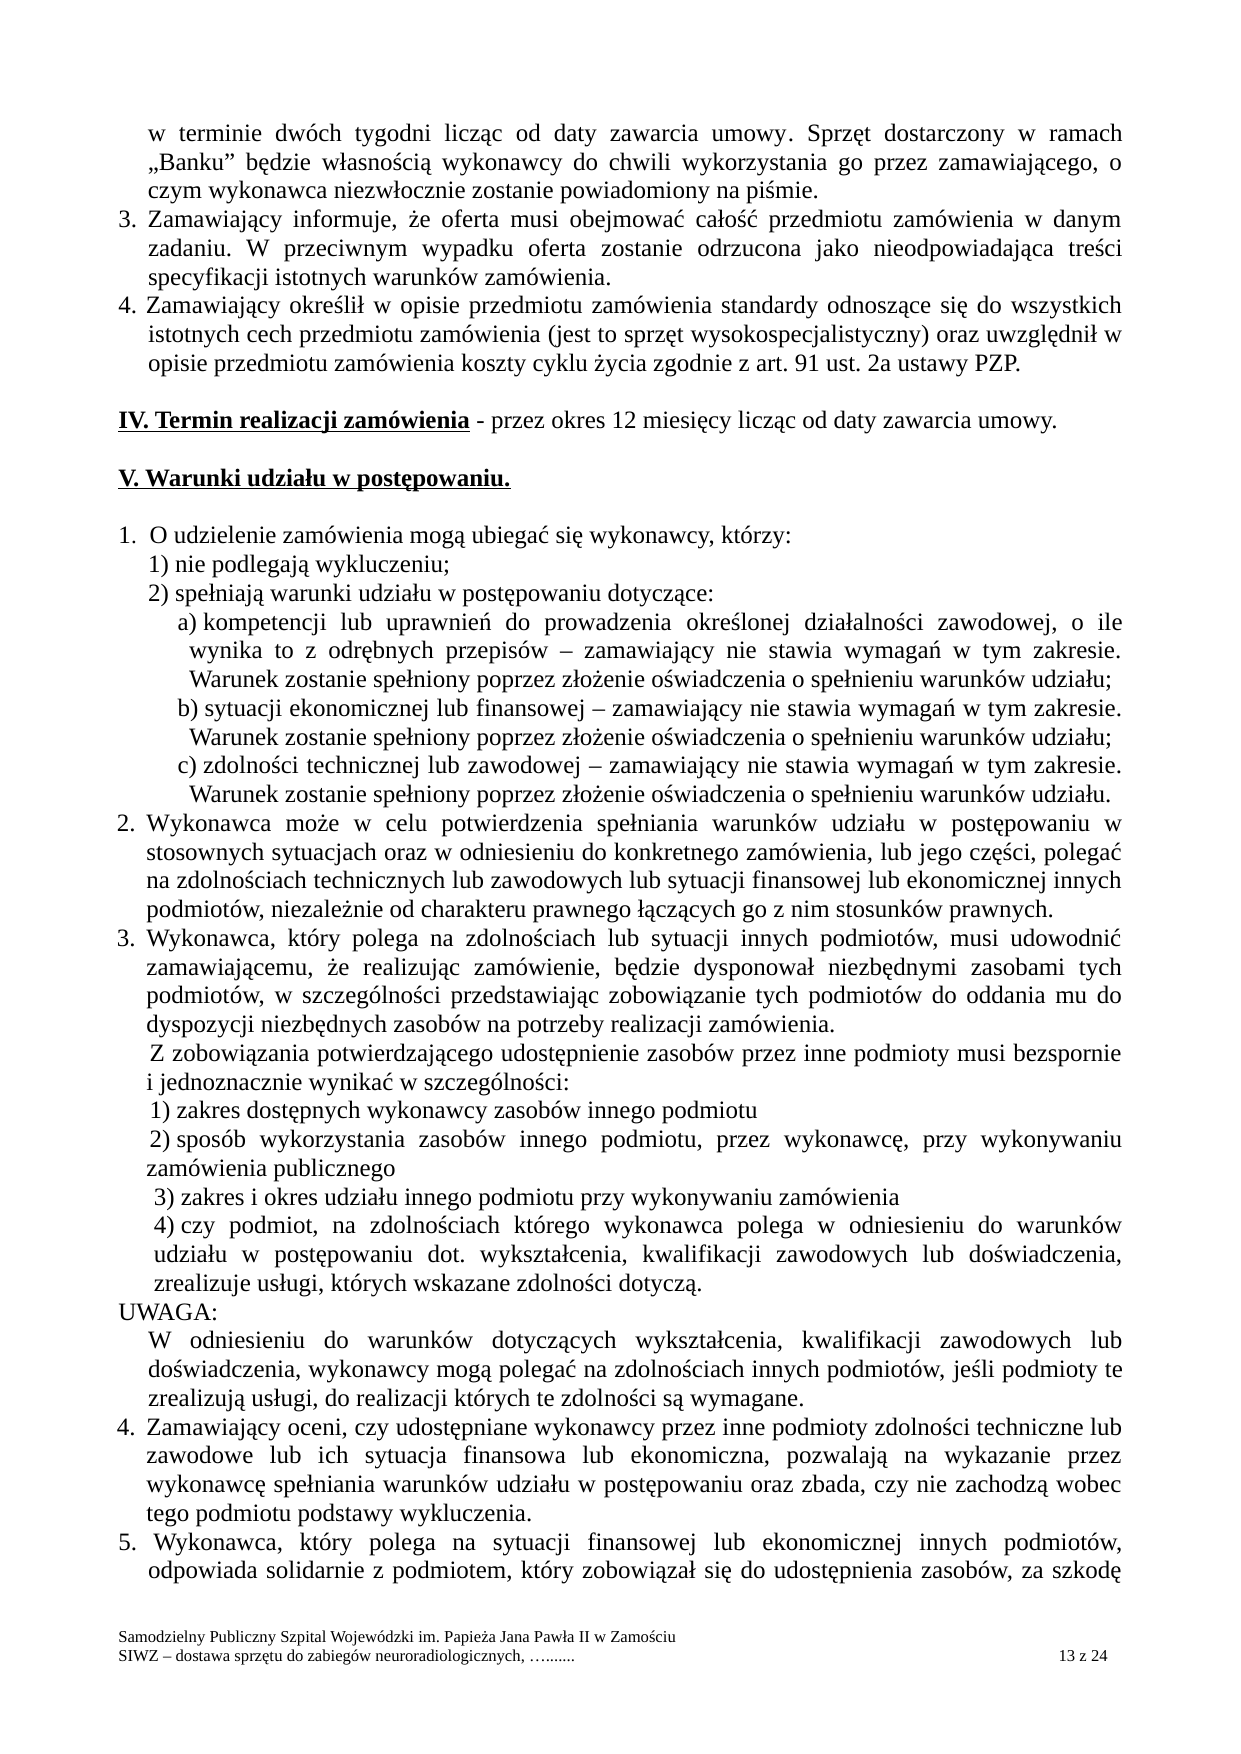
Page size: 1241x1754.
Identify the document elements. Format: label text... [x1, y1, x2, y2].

list Zamawiający oceni, czy udostępniane wykonawcy przez inne podmioty zdolności techniczne lub zawodowe lub ich sytuacja finansowa lub ekonomiczna, pozwalają na wykazanie przez wykonawcę spełniania warunków udziału w postępowaniu oraz zbada, czy nie zachodzą wobec tego podmiotu podstawy wykluczenia. [117, 1412, 1123, 1527]
text UWAGA: [118, 1297, 1123, 1326]
text 1) nie podlegają wykluczeniu; [148, 549, 1123, 578]
list zakres i okres udziału innego podmiotu przy wykonywaniu zamówienia [153, 1182, 1123, 1211]
list Wykonawca może w celu potwierdzenia spełniania warunków udziału w postępowaniu w stosownych sytuacjach oraz w odniesieniu do konkretnego zamówienia, lub jego części, polegać na zdolnościach technicznych lub zawodowych lub sytuacji finansowej lub ekonomicznej innych podmiotów, niezależnie od charakteru prawnego łączących go z nim stosunków prawnych. [117, 808, 1123, 923]
text Z zobowiązania potwierdzającego udostępnienie zasobów przez inne podmioty musi bezspornie i jednoznacznie wynikać w szczególności: [146, 1038, 1123, 1096]
text IV. Termin realizacji zamówienia - przez okres 12 miesięcy licząc od daty zawarcia umowy. [118, 406, 1123, 434]
text 3. Zamawiający informuje, że oferta musi obejmować całość przedmiotu zamówienia w danym zadaniu. W przeciwnym wypadku oferta zostanie odrzucona jako nieodpowiadająca treści specyfikacji istotnych warunków zamówienia. [118, 204, 1123, 291]
list w terminie dwóch tygodni licząc od daty zawarcia umowy. Sprzęt dostarczony w ramach „Banku” będzie własnością wykonawcy do chwili wykorzystania go przez zamawiającego, o czym wykonawca niezwłocznie zostanie powiadomiony na piśmie. [118, 118, 1123, 204]
text 2) spełniają warunki udziału w postępowaniu dotyczące: [148, 578, 1123, 607]
text V. Warunki udziału w postępowaniu. [118, 463, 1123, 492]
list Wykonawca, który polega na zdolnościach lub sytuacji innych podmiotów, musi udowodnić zamawiającemu, że realizując zamówienie, będzie dysponował niezbędnymi zasobami tych podmiotów, w szczególności przedstawiając zobowiązanie tych podmiotów do oddania mu do dyspozycji niezbędnych zasobów na potrzeby realizacji zamówienia. [117, 923, 1123, 1038]
list kompetencji lub uprawnień do prowadzenia określonej działalności zawodowej, o ile wynika to z odrębnych przepisów – zamawiający nie stawia wymagań w tym zakresie. Warunek zostanie spełniony poprzez złożenie oświadczenia o spełnieniu warunków udziału; [177, 607, 1123, 693]
text W odniesieniu do warunków dotyczących wykształcenia, kwalifikacji zawodowych lub doświadczenia, wykonawcy mogą polegać na zdolnościach innych podmiotów, jeśli podmioty te zrealizują usługi, do realizacji których te zdolności są wymagane. [148, 1326, 1123, 1412]
list czy podmiot, na zdolnościach którego wykonawca polega w odniesieniu do warunków udziału w postępowaniu dot. wykształcenia, kwalifikacji zawodowych lub doświadczenia, zrealizuje usługi, których wskazane zdolności dotyczą. [153, 1211, 1123, 1297]
list O udzielenie zamówienia mogą ubiegać się wykonawcy, którzy: [118, 521, 1123, 549]
text 4. Zamawiający określił w opisie przedmiotu zamówienia standardy odnoszące się do wszystkich istotnych cech przedmiotu zamówienia (jest to sprzęt wysokospecjalistyczny) oraz uwzględnił w opisie przedmiotu zamówienia koszty cyklu życia zgodnie z art. 91 ust. 2a ustawy PZP. [118, 291, 1123, 377]
list zdolności technicznej lub zawodowej – zamawiający nie stawia wymagań w tym zakresie. Warunek zostanie spełniony poprzez złożenie oświadczenia o spełnieniu warunków udziału. [177, 751, 1123, 808]
list zakres dostępnych wykonawcy zasobów innego podmiotu [146, 1096, 1123, 1124]
list sytuacji ekonomicznej lub finansowej – zamawiający nie stawia wymagań w tym zakresie. Warunek zostanie spełniony poprzez złożenie oświadczenia o spełnieniu warunków udziału; [177, 693, 1123, 751]
text 5. Wykonawca, który polega na sytuacji finansowej lub ekonomicznej innych podmiotów, odpowiada solidarnie z podmiotem, który zobowiązał się do udostępnienia zasobów, za szkodę [118, 1527, 1123, 1584]
list sposób wykorzystania zasobów innego podmiotu, przez wykonawcę, przy wykonywaniu zamówienia publicznego [146, 1124, 1123, 1182]
